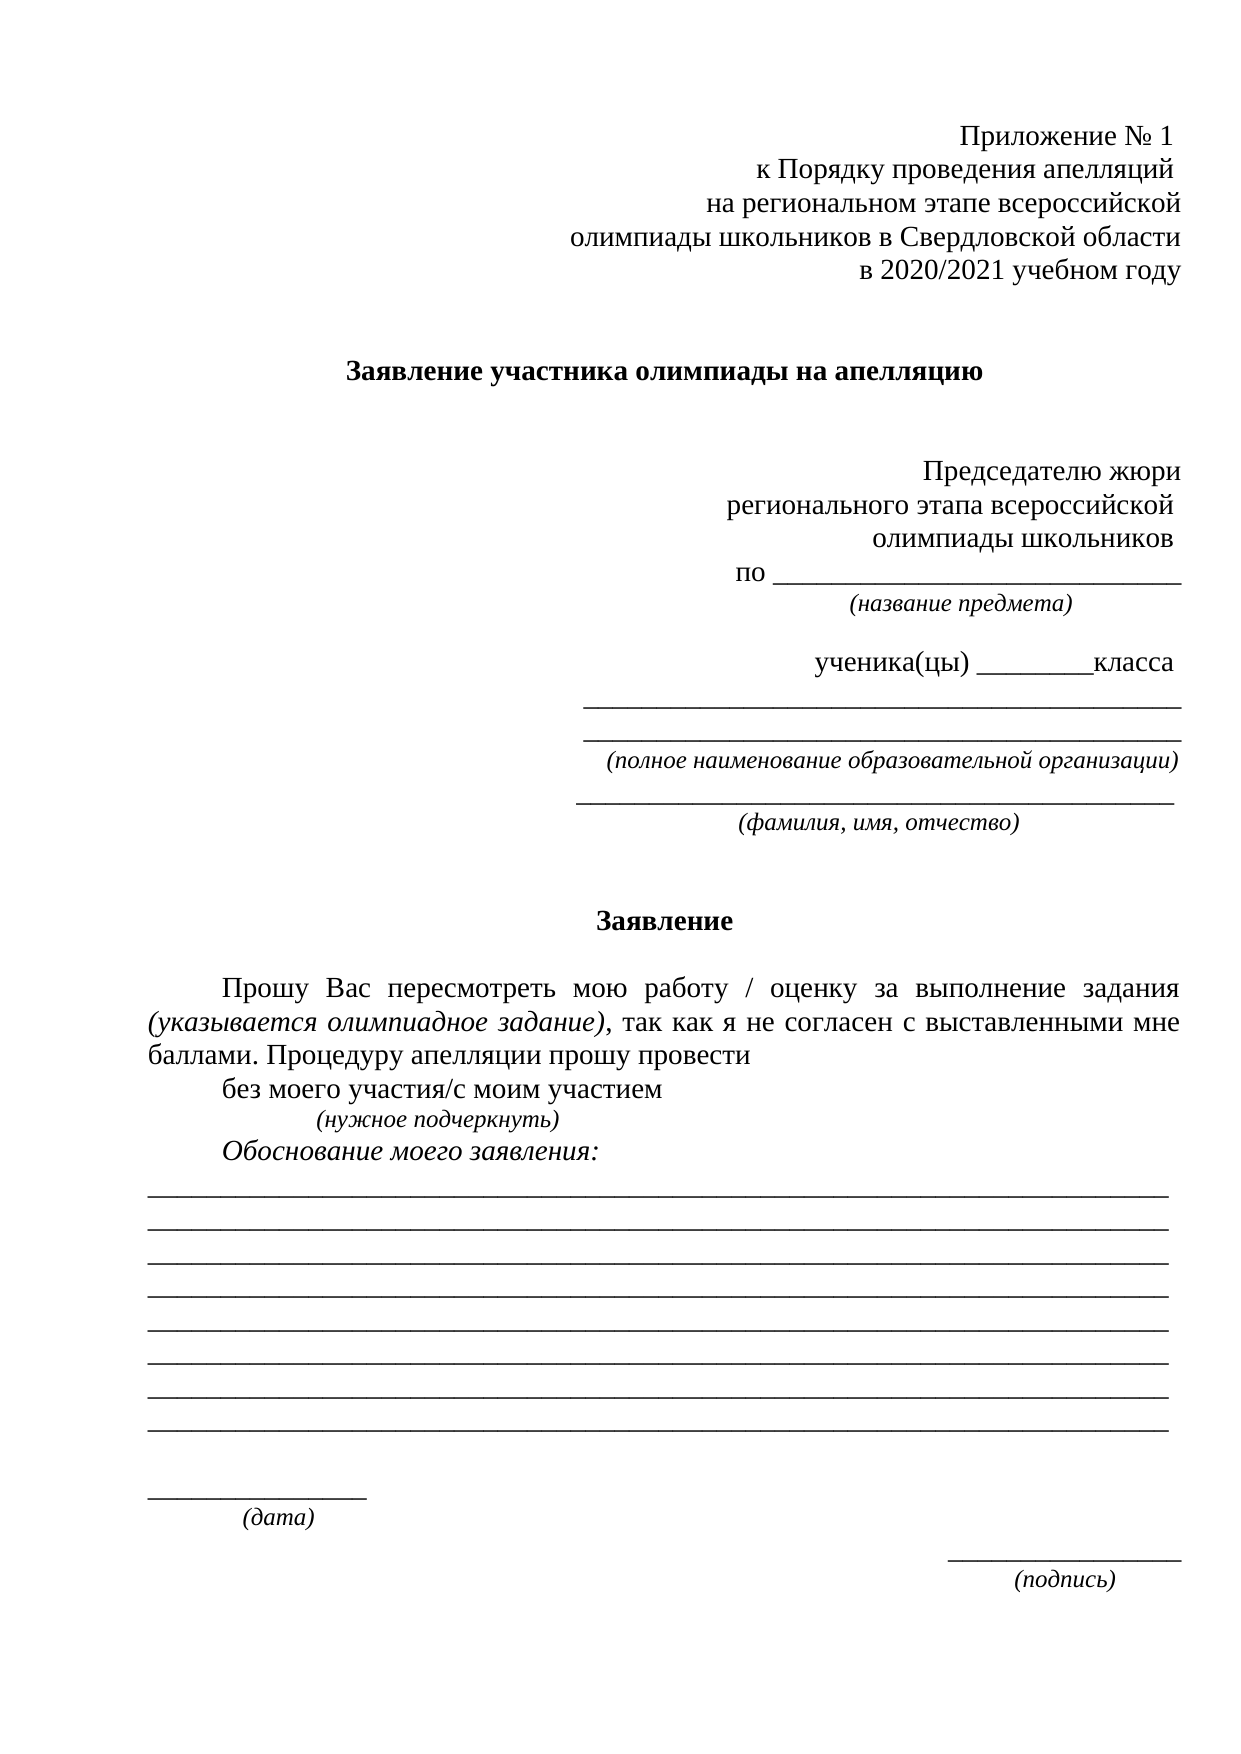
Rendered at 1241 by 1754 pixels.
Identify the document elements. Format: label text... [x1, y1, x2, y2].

text без моего участия/с моим участием [148, 1071, 1181, 1104]
text ________________ [148, 1531, 1181, 1564]
text _________________________________________ [148, 712, 1181, 745]
text ________________________________________________________________________________________________________________________________________________________________________________________________________________________________________________________________________________________________________________________________________________________________________________________________________________________________________________________________________________________________________________________________________________________________________________ [148, 1167, 1181, 1435]
text регионального этапа всероссийской [148, 487, 1181, 521]
text Приложение № 1 [148, 118, 1181, 152]
text (фамилия, имя, отчество) [579, 807, 1181, 836]
text в 2020/2021 учебном году [148, 252, 1181, 286]
text Заявление [148, 903, 1181, 937]
text (подпись) [213, 1564, 1181, 1593]
text олимпиады школьников в Свердловской области [148, 219, 1181, 252]
text (название предмета) [148, 588, 1075, 644]
text Обоснование моего заявления: [148, 1133, 1181, 1167]
text (нужное подчеркнуть) [242, 1104, 1181, 1133]
text _______________ [148, 1469, 1181, 1502]
text на региональном этапе всероссийской [148, 185, 1181, 219]
text (дата) [242, 1502, 1181, 1531]
text Заявление участника олимпиады на апелляцию [148, 353, 1181, 386]
text _________________________________________ [148, 774, 1181, 807]
text Прошу Вас пересмотреть мою работу / оценку за выполнение задания (указывается олимпиадное задание), так как я не согласен с выставленными мне баллами. Процедуру апелляции прошу провести [148, 970, 1181, 1071]
text Председателю жюри [148, 453, 1181, 487]
text олимпиады школьников [148, 521, 1181, 554]
text (полное наименование образовательной организации) [148, 745, 1181, 774]
text по ____________________________ [148, 554, 1181, 588]
text к Порядку проведения апелляций [148, 152, 1181, 185]
text ученика(цы) ________класса _________________________________________ [148, 644, 1181, 712]
